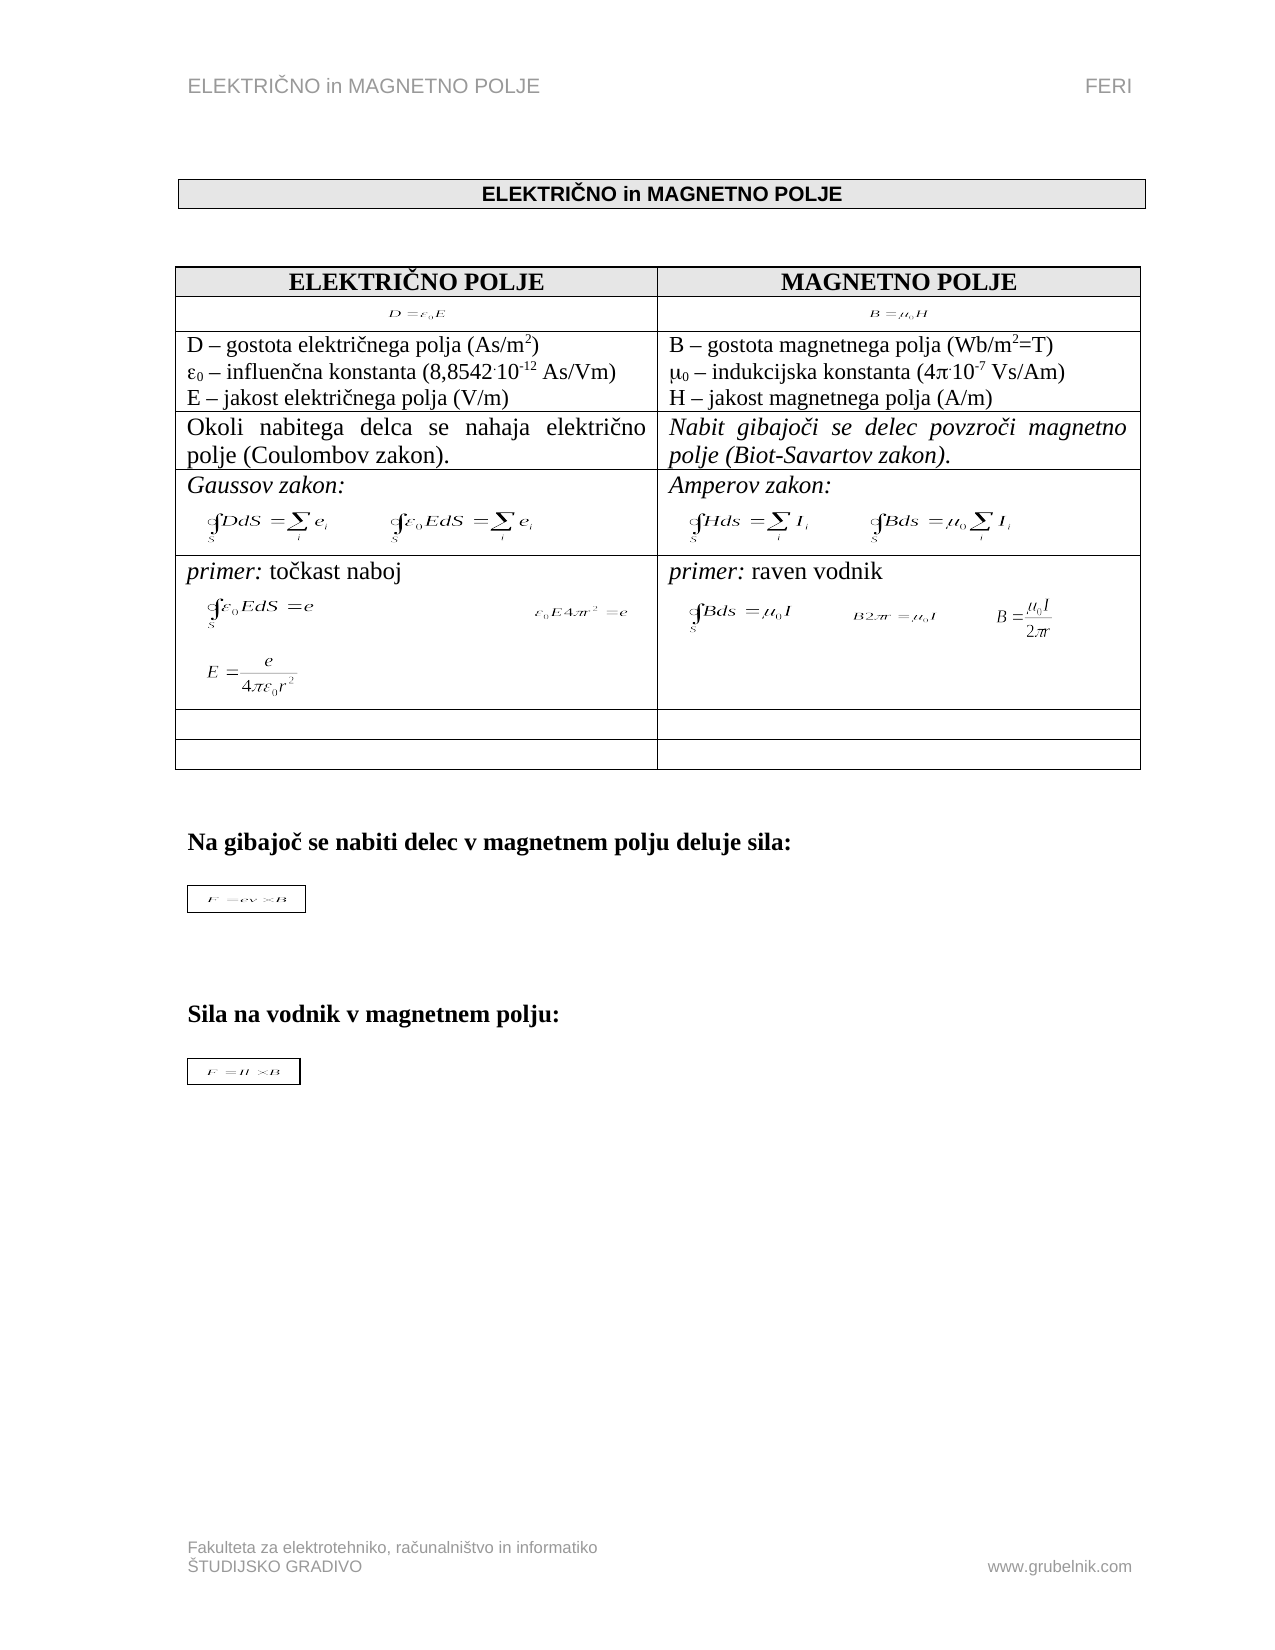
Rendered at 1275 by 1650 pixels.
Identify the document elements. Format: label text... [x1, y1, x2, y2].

table_cell [176, 297, 657, 331]
table_cell primer: raven vodnik [658, 556, 1140, 709]
text Na gibajoč se nabiti delec v magnetnem polju deluje sila: [187, 827, 1137, 856]
table_cell [658, 297, 1140, 331]
table_header ELEKTRIČNO POLJE [176, 268, 657, 296]
table_cell [176, 740, 657, 768]
table_cell primer: točkast naboj [176, 556, 657, 709]
table_cell Gaussov zakon: [176, 470, 657, 555]
text Sila na vodnik v magnetnem polju: [187, 999, 1137, 1028]
table_header MAGNETNO POLJE [658, 268, 1140, 296]
table_cell [658, 710, 1140, 739]
table_cell Amperov zakon: [658, 470, 1140, 555]
table_cell Okoli nabitega delca se nahaja električno polje (Coulombov zakon). [176, 412, 657, 469]
table_cell D – gostota električnega polja (As/m2) 0 – influenčna konstanta (8,8542.10-12 As/Vm) E – jakost električnega polja (V/m) [176, 332, 657, 411]
table_cell B – gostota magnetnega polja (Wb/m2=T) 0 – indukcijska konstanta (4.10-7 Vs/Am) H – jakost magnetnega polja (A/m) [658, 332, 1140, 411]
table_cell Nabit gibajoči se delec povzroči magnetno polje (Biot-Savartov zakon). [658, 412, 1140, 469]
table_cell [176, 710, 657, 739]
text ELEKTRIČNO in MAGNETNO POLJE [179, 180, 1145, 208]
table_cell [658, 740, 1140, 768]
